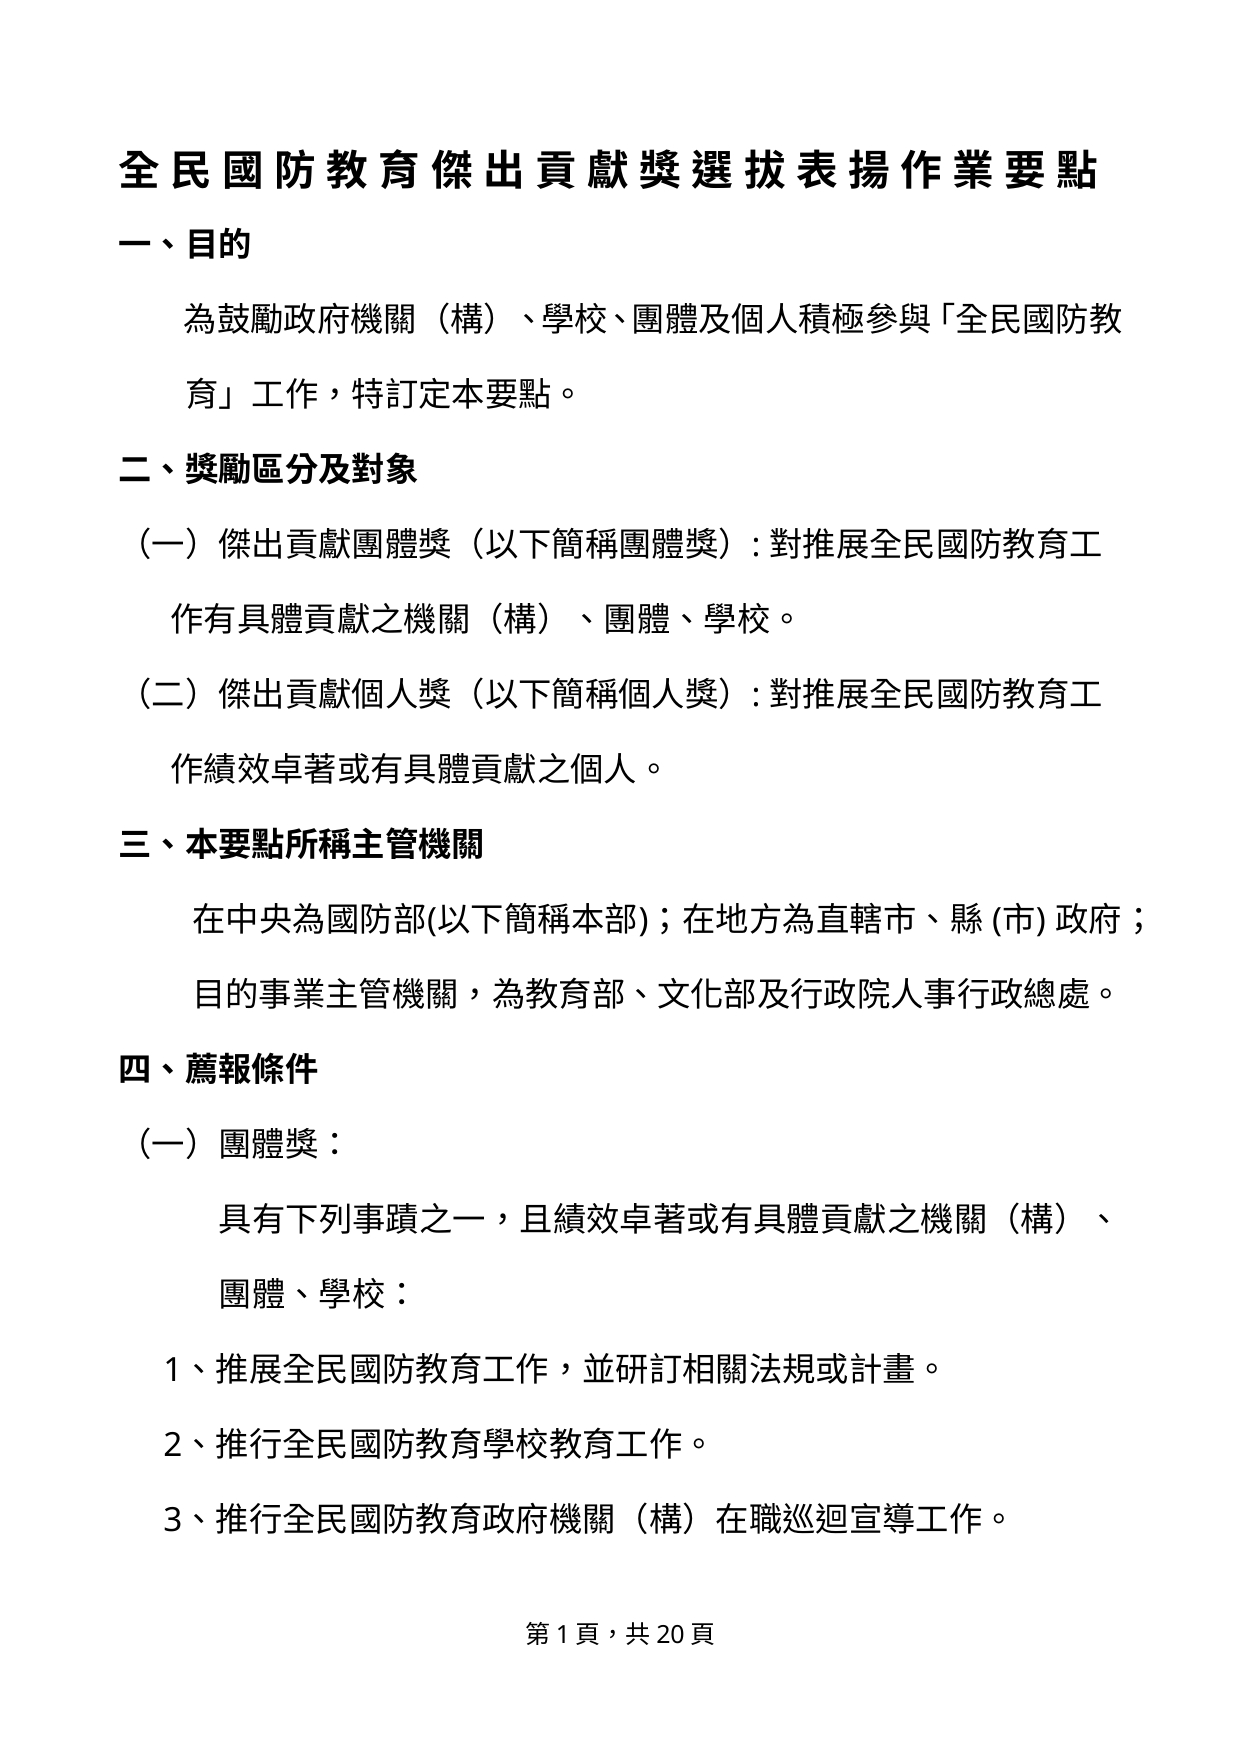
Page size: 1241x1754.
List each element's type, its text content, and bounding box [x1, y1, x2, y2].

text 具有下列事蹟之一，且績效卓著或有具體貢獻之機關（構）、團體、學校： [219, 1180, 1122, 1330]
text 一、目的 [118, 205, 1122, 280]
text 二、獎勵區分及對象 [118, 430, 1122, 505]
text （二）傑出貢獻個人獎（以下簡稱個人獎）: 對推展全民國防教育工 [118, 655, 1122, 730]
text （一）團體獎： [118, 1105, 1122, 1180]
text 在中央為國防部(以下簡稱本部)；在地方為直轄市、縣 (市) 政府；目的事業主管機關，為教育部、文化部及行政院人事行政總處。 [192, 880, 1122, 1030]
text 三、本要點所稱主管機關 [118, 805, 1122, 880]
text 作有具體貢獻之機關（構）、團體、學校。 [118, 580, 1122, 655]
text 四、薦報條件 [118, 1030, 1122, 1105]
text （一）傑出貢獻團體獎（以下簡稱團體獎）: 對推展全民國防教育工 [118, 505, 1122, 580]
text 1、推展全民國防教育工作，並研訂相關法規或計畫。 [118, 1330, 1122, 1405]
text 3、推行全民國防教育政府機關（構）在職巡迴宣導工作。 [118, 1480, 1122, 1555]
text 為鼓勵政府機關（構）、學校、團體及個人積極參與「全民國防教育」工作，特訂定本要點。 [184, 280, 1122, 430]
text 作績效卓著或有具體貢獻之個人。 [118, 730, 1122, 805]
text 全民國防教育傑出貢獻獎選拔表揚作業要點 [118, 130, 1122, 205]
text 2、推行全民國防教育學校教育工作。 [118, 1405, 1122, 1480]
